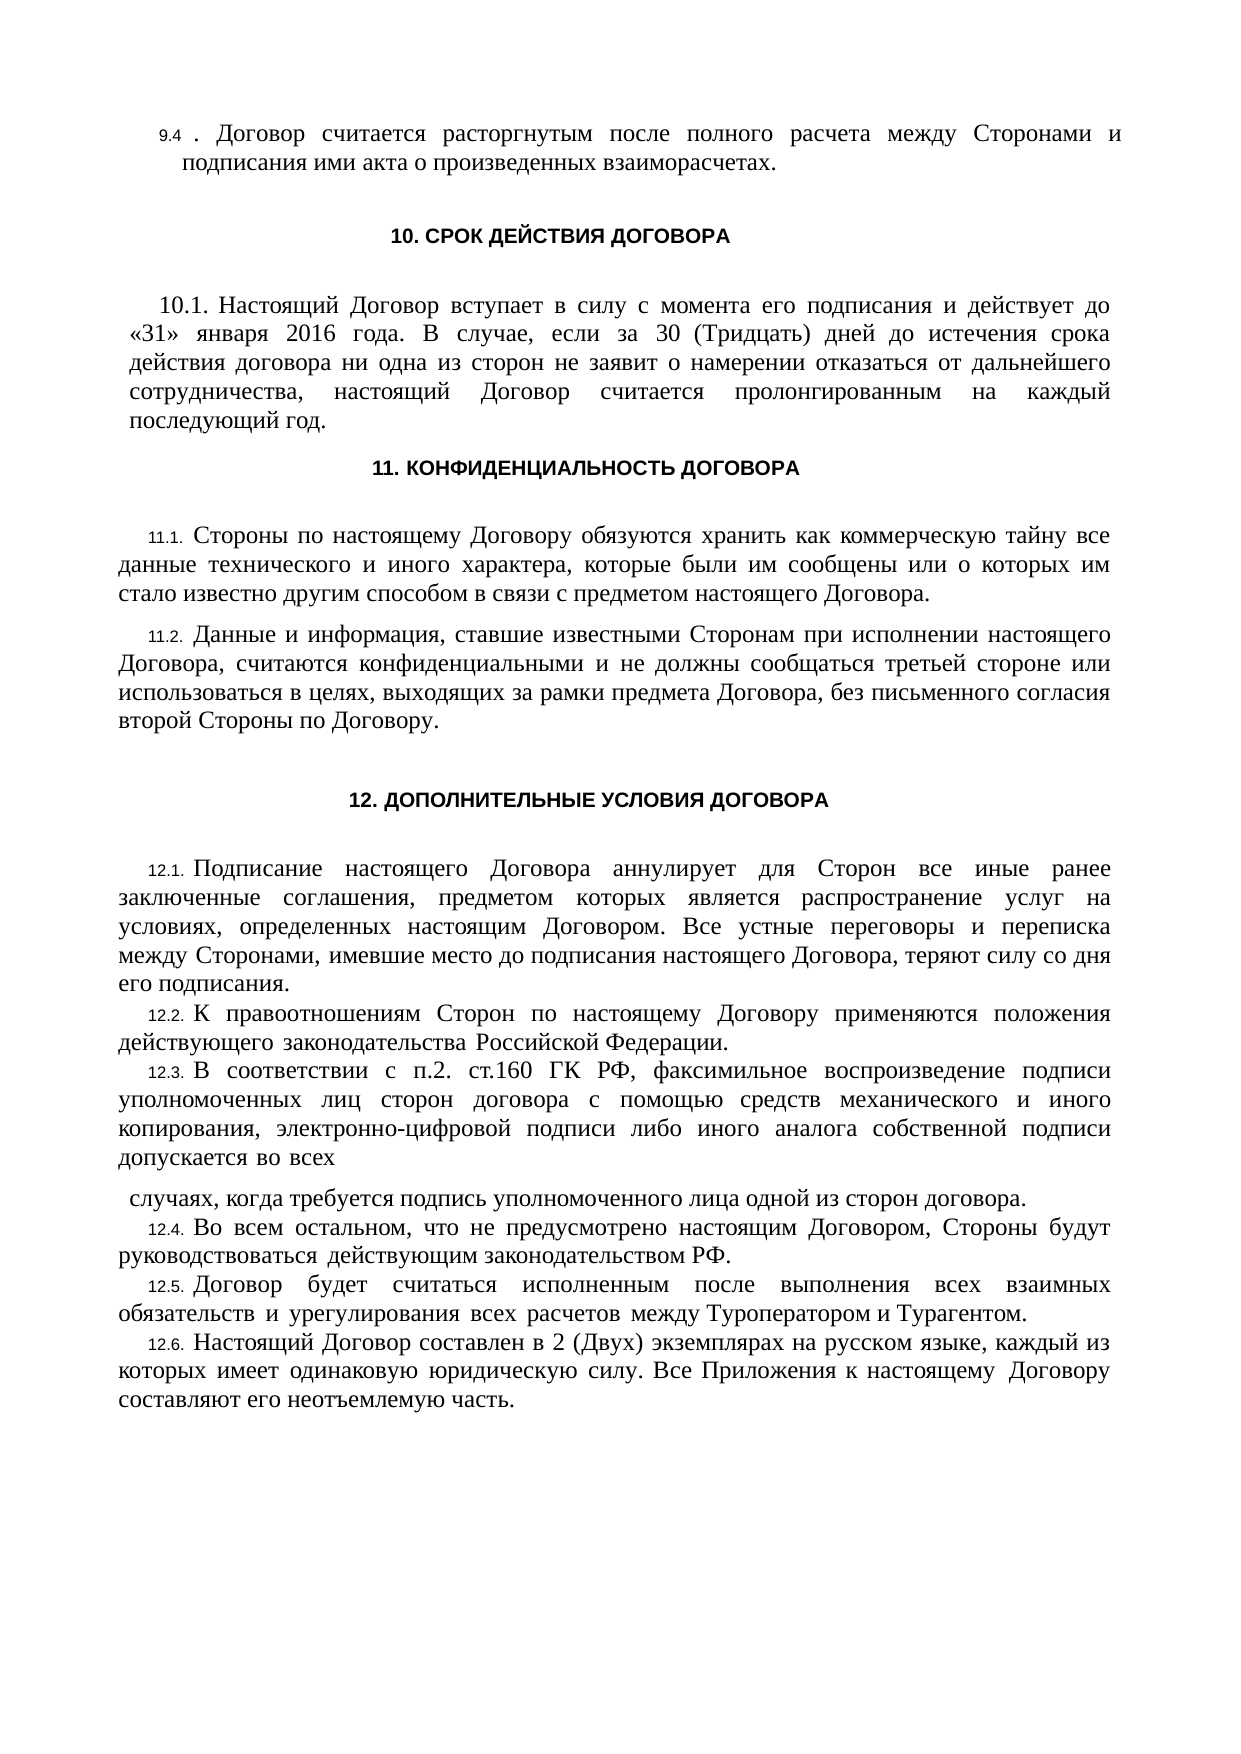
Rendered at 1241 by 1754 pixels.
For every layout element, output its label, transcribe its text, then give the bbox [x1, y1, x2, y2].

text случаях, когда требуется подпись уполномоченного лица одной из сторон договора. [129, 1183, 1122, 1212]
subtitle 12. ДОПОЛНИТЕЛЬНЫЕ УСЛОВИЯ ДОГОВОРА [118, 788, 1122, 812]
list . Договор считается расторгнутым после полного расчета между Сторонами и подписания ими акта о произведенных взаиморасчетах. [158, 118, 1122, 176]
list Настоящий Договор составлен в 2 (Двух) экземплярах на русском языке, каждый из которых имеет одинаковую юридическую силу. Все Приложения к настоящему Договору составляют его неотъемлемую часть. [118, 1327, 1111, 1413]
list Данные и информация, ставшие известными Сторонам при исполнении настоящего Договора, считаются конфиденциальными и не должны сообщаться третьей стороне или использоваться в целях, выходящих за рамки предмета Договора, без письменного согласия второй Стороны по Договору. [118, 619, 1111, 734]
list К правоотношениям Сторон по настоящему Договору применяются положения действующего законодательства Российской Федерации. [118, 998, 1111, 1055]
text 10.1. Настоящий Договор вступает в силу с момента его подписания и действует до «31» января 2016 года. В случае, если за 30 (Тридцать) дней до истечения срока действия договора ни одна из сторон не заявит о намерении отказаться от дальнейшего сотрудничества, настоящий Договор считается пролонгированным на каждый последующий год. [129, 290, 1111, 433]
list Подписание настоящего Договора аннулирует для Сторон все иные ранее заключенные соглашения, предметом которых является распространение услуг на условиях, определенных настоящим Договором. Все устные переговоры и переписка между Сторонами, имевшие место до подписания настоящего Договора, теряют силу со дня его подписания. [118, 853, 1111, 997]
subtitle 10. СРОК ДЕЙСТВИЯ ДОГОВОРА [118, 224, 1122, 248]
list Договор будет считаться исполненным после выполнения всех взаимных обязательств и урегулирования всех расчетов между Туроператором и Турагентом. [118, 1269, 1111, 1327]
list Во всем остальном, что не предусмотрено настоящим Договором, Стороны будут руководствоваться действующим законодательством РФ. [118, 1212, 1111, 1269]
list Стороны по настоящему Договору обязуются хранить как коммерческую тайну все данные технического и иного характера, которые были им сообщены или о которых им стало известно другим способом в связи с предметом настоящего Договора. [118, 521, 1111, 607]
subtitle 11. КОНФИДЕНЦИАЛЬНОСТЬ ДОГОВОРА [118, 455, 1122, 479]
list В соответствии с п.2. ст.160 ГК РФ, факсимильное воспроизведение подписи уполномоченных лиц сторон договора с помощью средств механического и иного копирования, электронно-цифровой подписи либо иного аналога собственной подписи допускается во всех [118, 1055, 1111, 1170]
